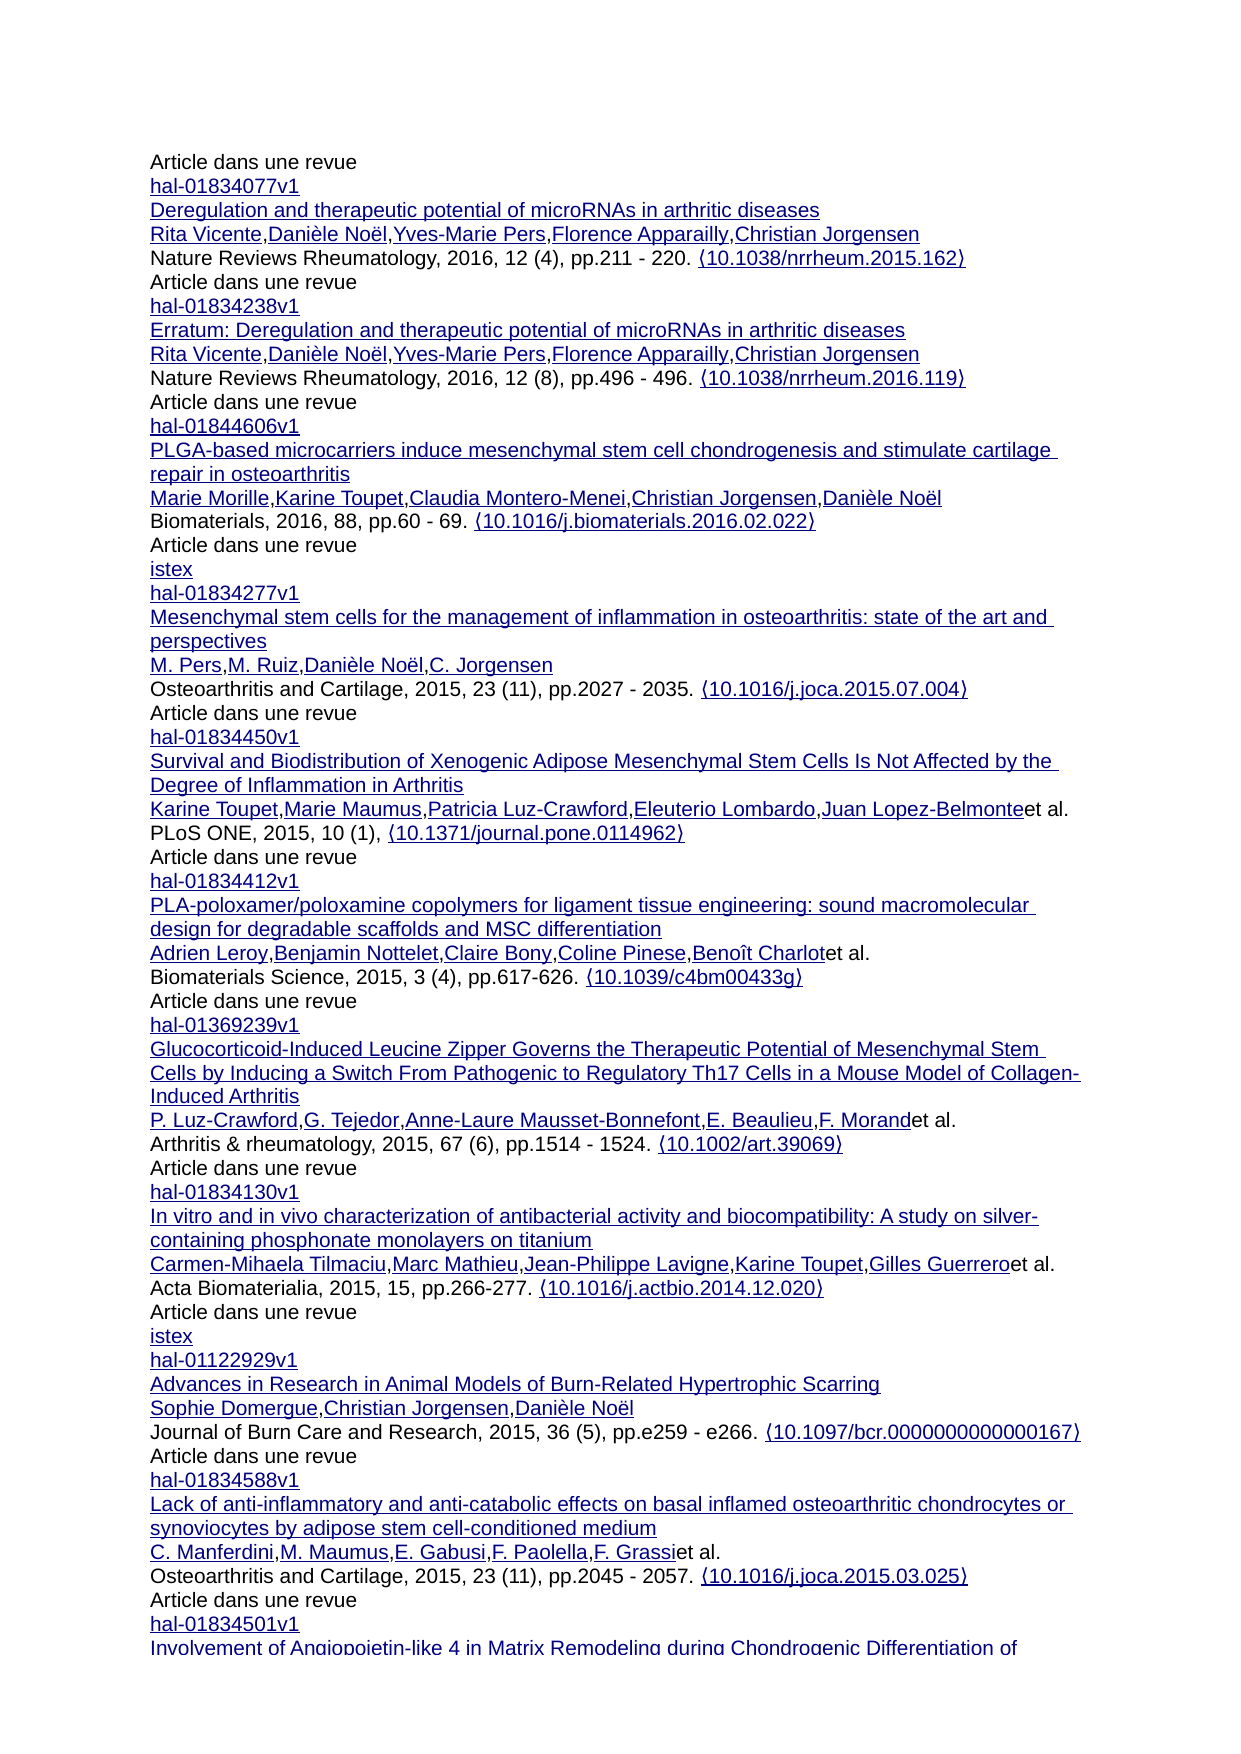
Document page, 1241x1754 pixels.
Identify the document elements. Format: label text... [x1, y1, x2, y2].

table_cell Mesenchymal stem cells for the management of inflammation in osteoarthritis: state of the art and perspectives M. Pers,M. Ruiz,Danièle Noël,C. Jorgensen Osteoarthritis and Cartilage, 2015, 23 (11), pp.2027 - 2035. ⟨10.1016/j.joca.2015.07.004⟩ Article dans une revue hal-01834450v1 [150, 605, 1090, 749]
table_cell Deregulation and therapeutic potential of microRNAs in arthritic diseases Rita Vicente,Danièle Noël,Yves-Marie Pers,Florence Apparailly,Christian Jorgensen Nature Reviews Rheumatology, 2016, 12 (4), pp.211 - 220. ⟨10.1038/nrrheum.2015.162⟩ Article dans une revue hal-01834238v1 [150, 198, 1090, 318]
table_cell PLA-poloxamer/poloxamine copolymers for ligament tissue engineering: sound macromolecular design for degradable scaffolds and MSC differentiation Adrien Leroy,Benjamin Nottelet,Claire Bony,Coline Pinese,Benoît Charlotet al. Biomaterials Science, 2015, 3 (4), pp.617-626. ⟨10.1039/c4bm00433g⟩ Article dans une revue hal-01369239v1 [150, 893, 1090, 1036]
table_cell Glucocorticoid-Induced Leucine Zipper Governs the Therapeutic Potential of Mesenchymal Stem Cells by Inducing a Switch From Pathogenic to Regulatory Th17 Cells in a Mouse Model of Collagen-Induced Arthritis P. Luz-Crawford,G. Tejedor,Anne-Laure Mausset-Bonnefont,E. Beaulieu,F. Morandet al. Arthritis & rheumatology, 2015, 67 (6), pp.1514 - 1524. ⟨10.1002/art.39069⟩ Article dans une revue hal-01834130v1 [150, 1036, 1090, 1204]
table_cell In vitro and in vivo characterization of antibacterial activity and biocompatibility: A study on silver-containing phosphonate monolayers on titanium Carmen-Mihaela Tilmaciu,Marc Mathieu,Jean-Philippe Lavigne,Karine Toupet,Gilles Guerreroet al. Acta Biomaterialia, 2015, 15, pp.266-277. ⟨10.1016/j.actbio.2014.12.020⟩ Article dans une revue istex hal-01122929v1 [150, 1204, 1090, 1372]
table_cell Survival and Biodistribution of Xenogenic Adipose Mesenchymal Stem Cells Is Not Affected by the Degree of Inflammation in Arthritis Karine Toupet,Marie Maumus,Patricia Luz-Crawford,Eleuterio Lombardo,Juan Lopez-Belmonteet al. PLoS ONE, 2015, 10 (1), ⟨10.1371/journal.pone.0114962⟩ Article dans une revue hal-01834412v1 [150, 749, 1090, 893]
table_cell Advances in Research in Animal Models of Burn-Related Hypertrophic Scarring Sophie Domergue,Christian Jorgensen,Danièle Noël Journal of Burn Care and Research, 2015, 36 (5), pp.e259 - e266. ⟨10.1097/bcr.0000000000000167⟩ Article dans une revue hal-01834588v1 [150, 1372, 1090, 1492]
table_cell Article dans une revue hal-01834077v1 [150, 150, 1090, 198]
table_cell PLGA-based microcarriers induce mesenchymal stem cell chondrogenesis and stimulate cartilage repair in osteoarthritis Marie Morille,Karine Toupet,Claudia Montero-Menei,Christian Jorgensen,Danièle Noël Biomaterials, 2016, 88, pp.60 - 69. ⟨10.1016/j.biomaterials.2016.02.022⟩ Article dans une revue istex hal-01834277v1 [150, 438, 1090, 605]
table_cell Involvement of Angiopoietin-like 4 in Matrix Remodeling during Chondrogenic Differentiation of [150, 1635, 1090, 1655]
table_cell Erratum: Deregulation and therapeutic potential of microRNAs in arthritic diseases Rita Vicente,Danièle Noël,Yves-Marie Pers,Florence Apparailly,Christian Jorgensen Nature Reviews Rheumatology, 2016, 12 (8), pp.496 - 496. ⟨10.1038/nrrheum.2016.119⟩ Article dans une revue hal-01844606v1 [150, 318, 1090, 437]
table_cell Lack of anti-inflammatory and anti-catabolic effects on basal inflamed osteoarthritic chondrocytes or synoviocytes by adipose stem cell-conditioned medium C. Manferdini,M. Maumus,E. Gabusi,F. Paolella,F. Grassiet al. Osteoarthritis and Cartilage, 2015, 23 (11), pp.2045 - 2057. ⟨10.1016/j.joca.2015.03.025⟩ Article dans une revue hal-01834501v1 [150, 1492, 1090, 1635]
